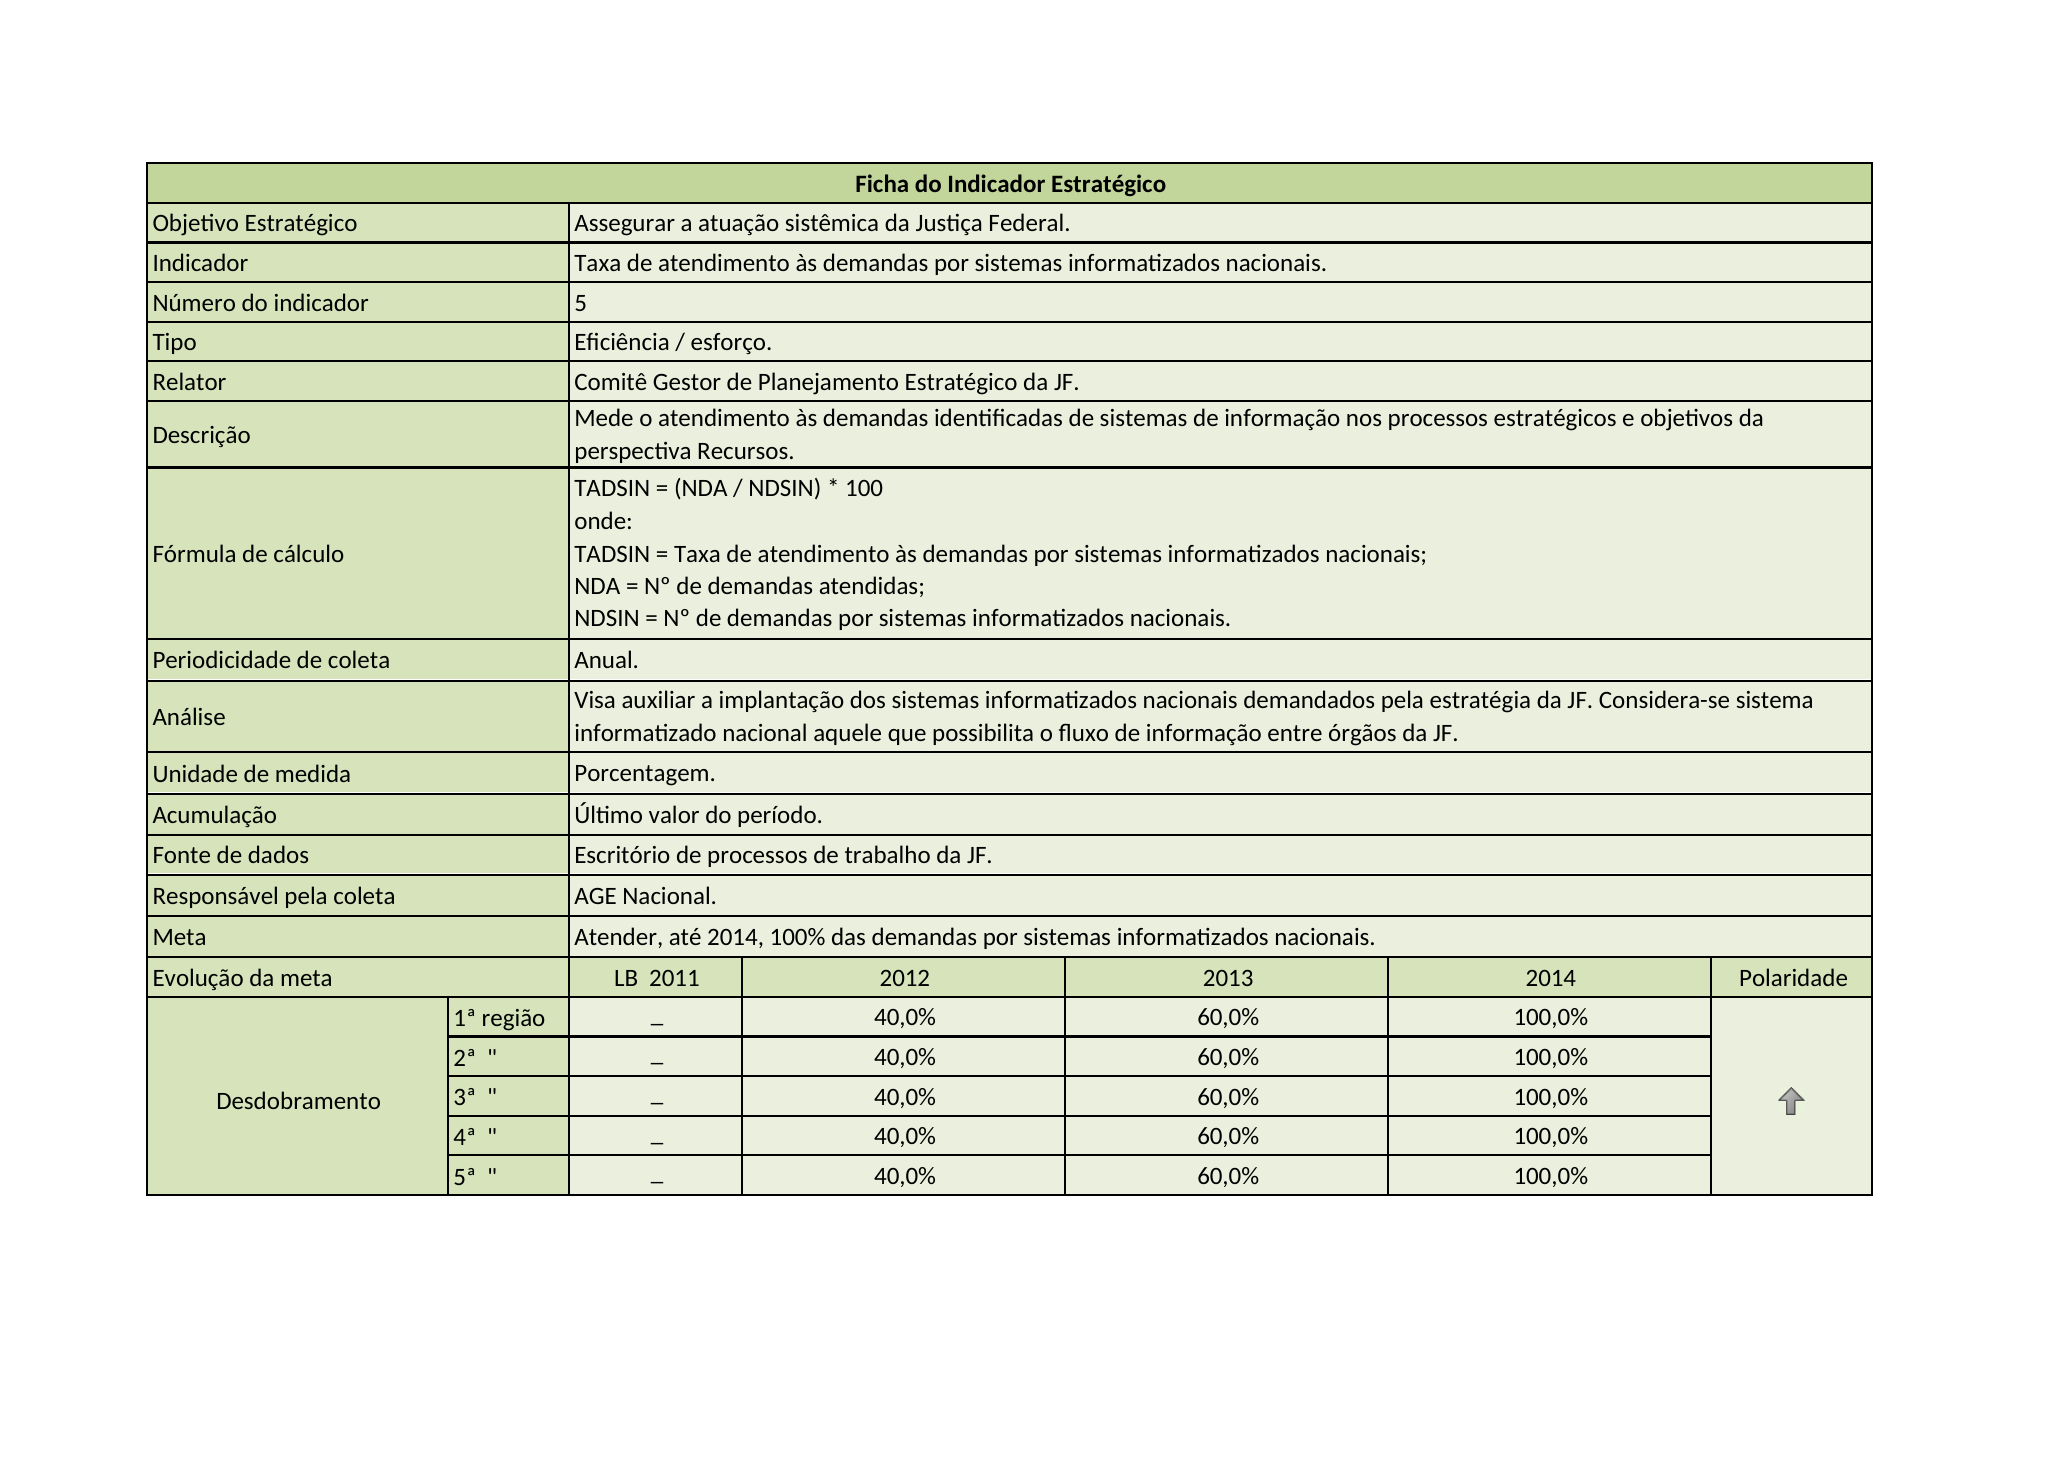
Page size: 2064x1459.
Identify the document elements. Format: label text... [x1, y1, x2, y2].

table_cell 4ª " [449, 1117, 568, 1154]
table_cell Unidade de medida [148, 753, 568, 792]
table_cell 2013 [1066, 958, 1387, 996]
table_cell 100,0% [1389, 998, 1710, 1035]
table_cell 60,0% [1066, 1038, 1387, 1075]
table_cell 100,0% [1389, 1117, 1710, 1154]
table_cell Atender, até 2014, 100% das demandas por sistemas informatizados nacionais. [570, 917, 1871, 956]
table_cell Último valor do período. [570, 795, 1871, 834]
table_cell Comitê Gestor de Planejamento Estratégico da JF. [570, 362, 1871, 400]
table_cell 3ª " [449, 1077, 568, 1115]
table_cell 5 [570, 283, 1871, 321]
table_cell 2ª " [449, 1038, 568, 1075]
table_cell 5ª " [449, 1156, 568, 1194]
picture [1778, 1087, 1806, 1115]
table_cell Análise [148, 682, 568, 751]
table_cell _ [570, 998, 741, 1035]
table_cell 60,0% [1066, 1156, 1387, 1194]
table_cell Relator [148, 362, 568, 400]
table_header Ficha do Indicador Estratégico [148, 164, 1871, 202]
table_cell 40,0% [743, 1117, 1064, 1154]
table_cell Evolução da meta [148, 958, 568, 996]
table_cell Indicador [148, 244, 568, 281]
table_cell Número do indicador [148, 283, 568, 321]
table_cell Fórmula de cálculo [148, 469, 568, 638]
table_cell 1ª região [449, 998, 568, 1035]
table_cell Acumulação [148, 795, 568, 834]
table_cell Meta [148, 917, 568, 956]
table_cell Escritório de processos de trabalho da JF. [570, 836, 1871, 873]
table_cell Desdobramento [148, 998, 447, 1194]
table_cell Mede o atendimento às demandas identificadas de sistemas de informação nos processos estratégicos e objetivos da perspectiva Recursos. [570, 402, 1871, 466]
table_cell 60,0% [1066, 1117, 1387, 1154]
table_cell Taxa de atendimento às demandas por sistemas informatizados nacionais. [570, 244, 1871, 281]
table_cell Periodicidade de coleta [148, 640, 568, 679]
table_cell Visa auxiliar a implantação dos sistemas informatizados nacionais demandados pela estratégia da JF. Considera-se sistema informatizado nacional aquele que possibilita o fluxo de informação entre órgãos da JF. [570, 682, 1871, 751]
table_cell 100,0% [1389, 1156, 1710, 1194]
table_cell LB 2011 [570, 958, 741, 996]
table_cell Responsável pela coleta [148, 876, 568, 915]
table_cell 60,0% [1066, 1077, 1387, 1115]
table_cell Anual. [570, 640, 1871, 679]
table_cell Descrição [148, 402, 568, 466]
table_cell Eficiência / esforço. [570, 323, 1871, 360]
table_cell AGE Nacional. [570, 876, 1871, 915]
table_cell 100,0% [1389, 1038, 1710, 1075]
table_cell _ [570, 1156, 741, 1194]
table_cell [1712, 998, 1871, 1194]
table_cell _ [570, 1117, 741, 1154]
table_cell 2014 [1389, 958, 1710, 996]
table_cell Assegurar a atuação sistêmica da Justiça Federal. [570, 204, 1871, 241]
table_cell 2012 [743, 958, 1064, 996]
table_cell 60,0% [1066, 998, 1387, 1035]
table_cell 40,0% [743, 1077, 1064, 1115]
table_cell Objetivo Estratégico [148, 204, 568, 241]
table_cell 40,0% [743, 998, 1064, 1035]
table_cell Fonte de dados [148, 836, 568, 873]
table_cell _ [570, 1077, 741, 1115]
table_cell Porcentagem. [570, 753, 1871, 792]
table_cell 40,0% [743, 1038, 1064, 1075]
table_cell 40,0% [743, 1156, 1064, 1194]
table_cell TADSIN = (NDA / NDSIN) * 100 onde: TADSIN = Taxa de atendimento às demandas por sistemas informatizados nacionais; NDA = Nº de demandas atendidas; NDSIN = Nº de demandas por sistemas informatizados nacionais. [570, 469, 1871, 638]
table_cell Polaridade [1712, 958, 1871, 996]
table_cell Tipo [148, 323, 568, 360]
table_cell 100,0% [1389, 1077, 1710, 1115]
table_cell _ [570, 1038, 741, 1075]
